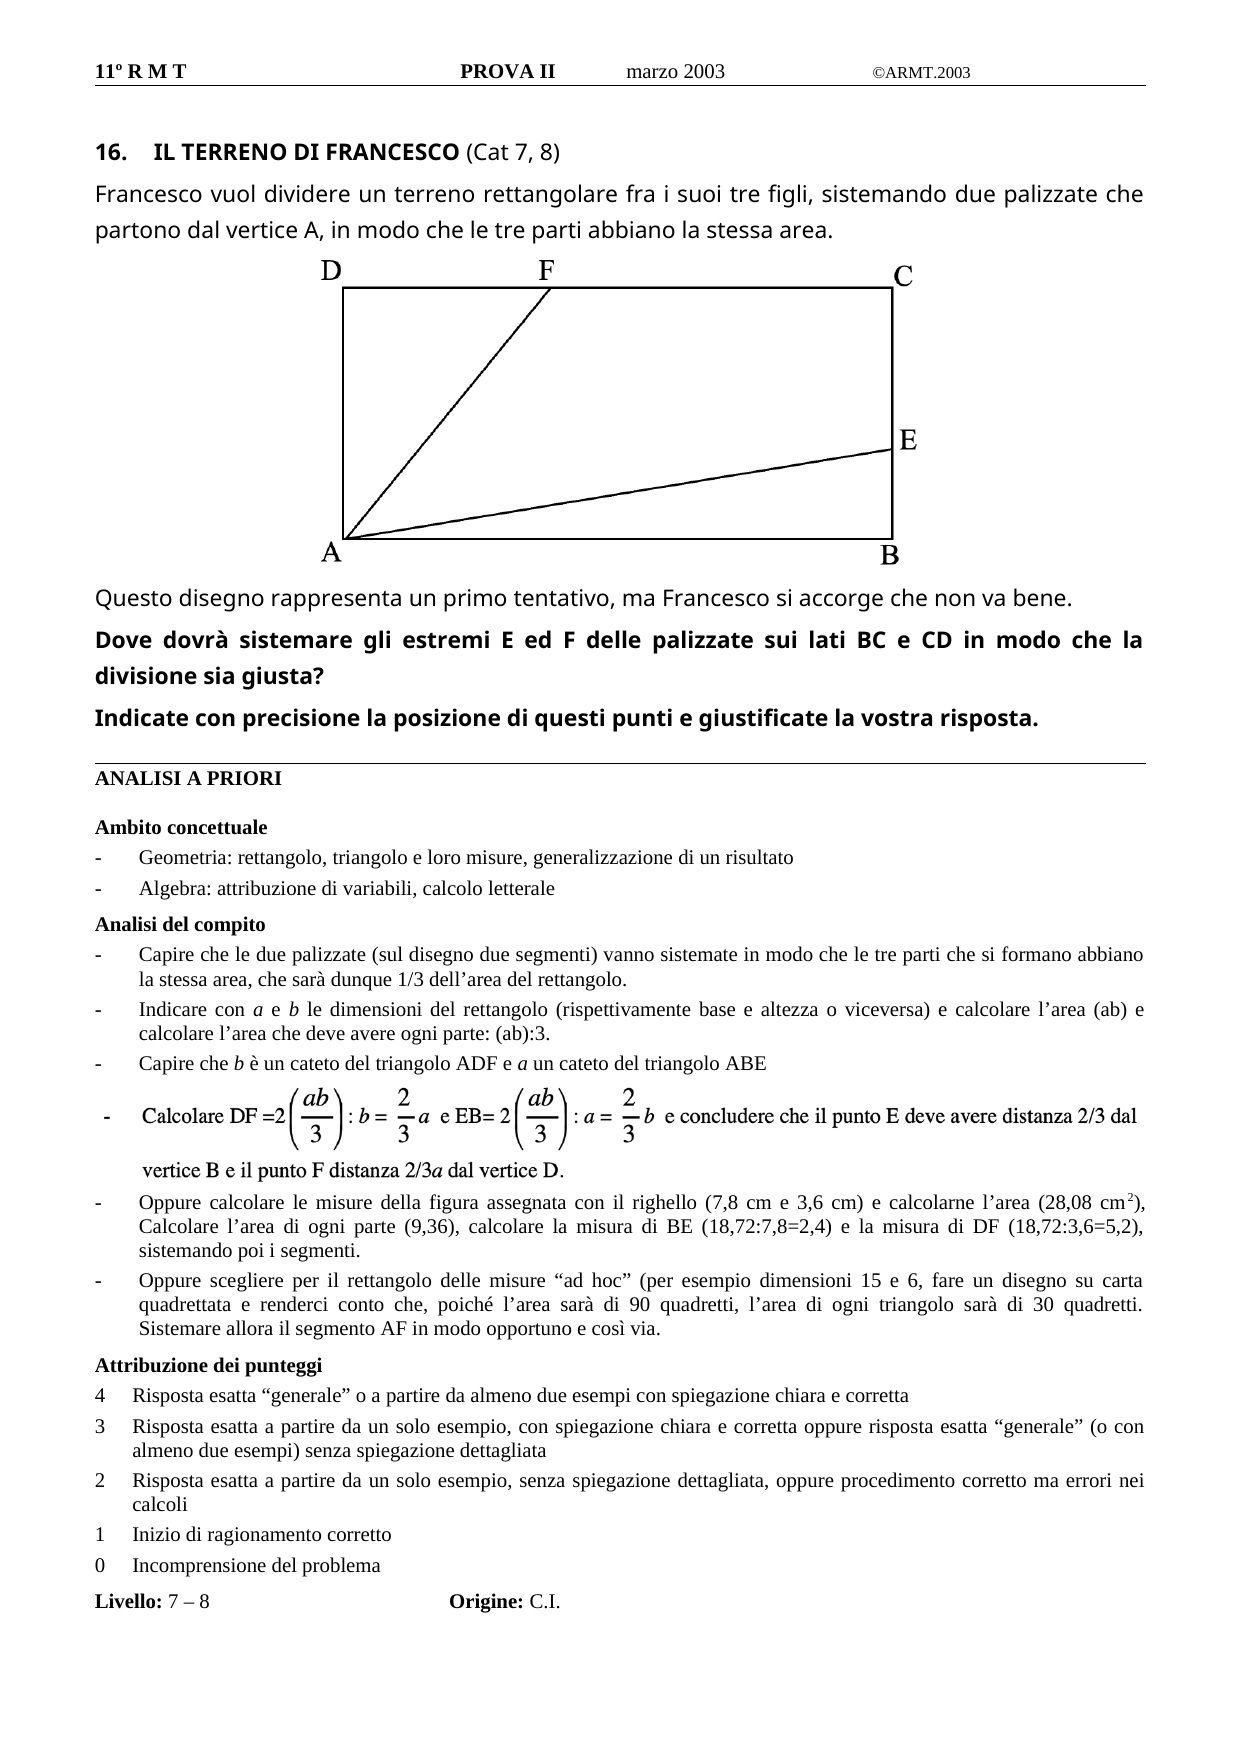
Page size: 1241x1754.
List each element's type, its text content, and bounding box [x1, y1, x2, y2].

text 16. IL TERRENO DI FRANCESCO (Cat 7, 8) [94, 136, 1146, 167]
text - Oppure scegliere per il rettangolo delle misure “ad hoc” (per esempio dimensioni 15 e 6, fare un disegno su carta quadrettata e renderci conto che, poiché l’area sarà di 90 quadretti, l’area di ogni triangolo sarà di 30 quadretti. Sistemare allora il segmento AF in modo opportuno e così via. [94, 1268, 1146, 1340]
text Indicate con precisione la posizione di questi punti e giustificate la vostra risposta. [94, 702, 1146, 733]
text - Capire che b è un cateto del triangolo ADF e a un cateto del triangolo ABE [94, 1051, 1146, 1075]
text - Capire che le due palizzate (sul disegno due segmenti) vanno sistemate in modo che le tre parti che si formano abbiano la stessa area, che sarà dunque 1/3 dell’area del rettangolo. [94, 942, 1146, 991]
text Analisi del compito [94, 912, 1146, 936]
text - Geometria: rettangolo, triangolo e loro misure, generalizzazione di un risultato [94, 845, 1146, 869]
text - Oppure calcolare le misure della figura assegnata con il righello (7,8 cm e 3,6 cm) e calcolarne l’area (28,08 cm2), Calcolare l’area di ogni parte (9,36), calcolare la misura di BE (18,72:7,8=2,4) e la misura di DF (18,72:3,6=5,2), sistemando poi i segmenti. [94, 1190, 1146, 1262]
text Francesco vuol dividere un terreno rettangolare fra i suoi tre figli, sistemando due palizzate che partono dal vertice A, in modo che le tre parti abbiano la stessa area. [94, 178, 1146, 246]
text 4 Risposta esatta “generale” o a partire da almeno due esempi con spiegazione chiara e corretta [94, 1383, 1146, 1407]
text - Indicare con a e b le dimensioni del rettangolo (rispettivamente base e altezza o viceversa) e calcolare l’area (ab) e calcolare l’area che deve avere ogni parte: (ab):3. [94, 997, 1146, 1045]
text ANALISI A PRIORI [94, 764, 1146, 790]
text Dove dovrà sistemare gli estremi E ed F delle palizzate sui lati BC e CD in modo che la divisione sia giusta? [94, 624, 1146, 691]
text 0 Incomprensione del problema [94, 1553, 1146, 1577]
text 1 Inizio di ragionamento corretto [94, 1522, 1146, 1546]
text 3 Risposta esatta a partire da un solo esempio, con spiegazione chiara e corretta oppure risposta esatta “generale” (o con almeno due esempi) senza spiegazione dettagliata [94, 1413, 1146, 1462]
text - Algebra: attribuzione di variabili, calcolo letterale [94, 876, 1146, 899]
text Ambito concettuale [94, 815, 1146, 839]
text 2 Risposta esatta a partire da un solo esempio, senza spiegazione dettagliata, oppure procedimento corretto ma errori nei calcoli [94, 1468, 1146, 1516]
text Questo disegno rappresenta un primo tentativo, ma Francesco si accorge che non va bene. [94, 581, 1146, 613]
picture [94, 1081, 1145, 1184]
picture [313, 250, 927, 576]
text Livello: 7 – 8 Origine: C.I. [94, 1589, 1146, 1613]
text Attribuzione dei punteggi [94, 1353, 1146, 1377]
